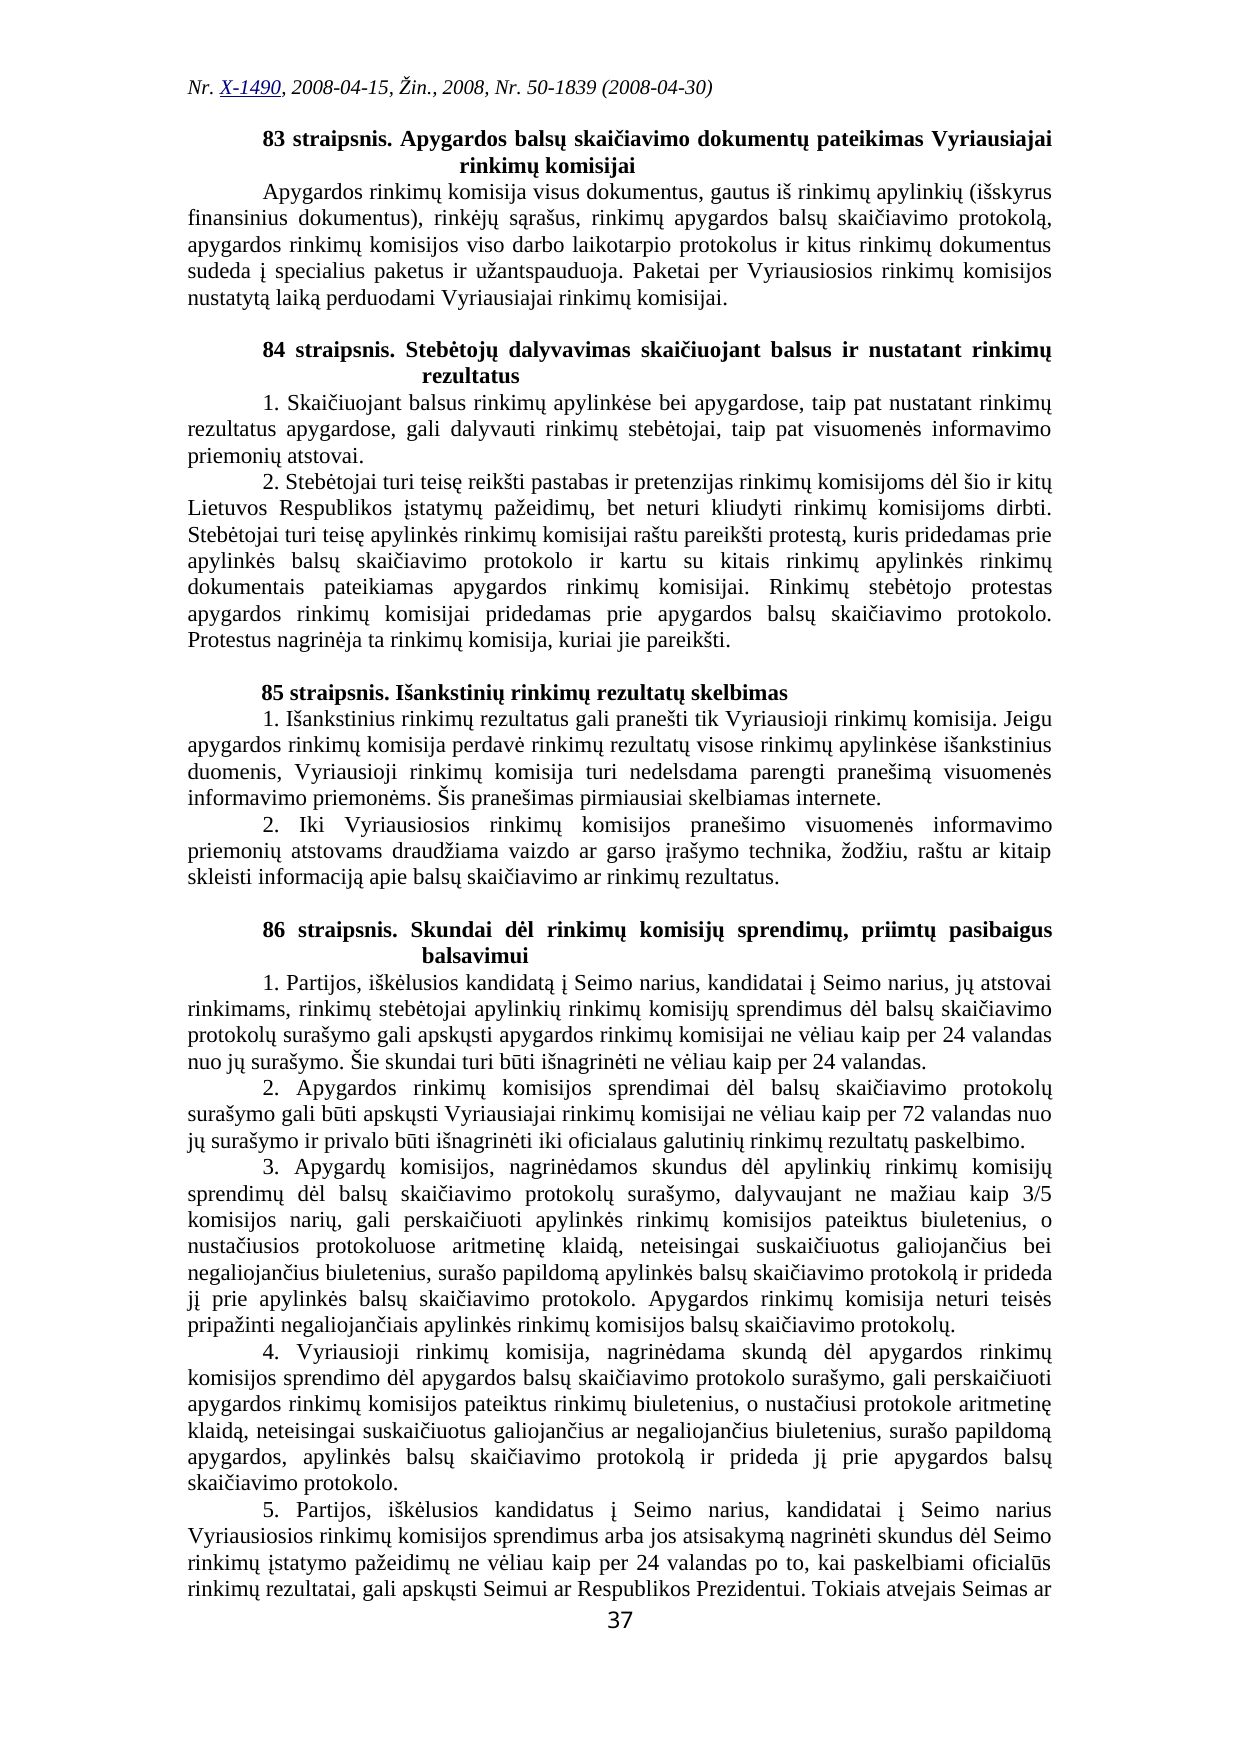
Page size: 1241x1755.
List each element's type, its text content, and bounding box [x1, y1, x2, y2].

text 2. Stebėtojai turi teisę reikšti pastabas ir pretenzijas rinkimų komisijoms dėl šio ir kitų Lietuvos Respublikos įstatymų pažeidimų, bet neturi kliudyti rinkimų komisijoms dirbti. Stebėtojai turi teisę apylinkės rinkimų komisijai raštu pareikšti protestą, kuris pridedamas prie apylinkės balsų skaičiavimo protokolo ir kartu su kitais rinkimų apylinkės rinkimų dokumentais pateikiamas apygardos rinkimų komisijai. Rinkimų stebėtojo protestas apygardos rinkimų komisijai pridedamas prie apygardos balsų skaičiavimo protokolo. Protestus nagrinėja ta rinkimų komisija, kuriai jie pareikšti. [187, 468, 1053, 652]
text Nr. X-1490, 2008-04-15, Žin., 2008, Nr. 50-1839 (2008-04-30) [187, 75, 1053, 99]
subtitle 83 straipsnis. Apygardos balsų skaičiavimo dokumentų pateikimas Vyriausiajai rinkimų komisijai [262, 125, 1053, 178]
text 2. Iki Vyriausiosios rinkimų komisijos pranešimo visuomenės informavimo priemonių atstovams draudžiama vaizdo ar garso įrašymo technika, žodžiu, raštu ar kitaip skleisti informaciją apie balsų skaičiavimo ar rinkimų rezultatus. [187, 811, 1053, 890]
text 3. Apygardų komisijos, nagrinėdamos skundus dėl apylinkių rinkimų komisijų sprendimų dėl balsų skaičiavimo protokolų surašymo, dalyvaujant ne mažiau kaip 3/5 komisijos narių, gali perskaičiuoti apylinkės rinkimų komisijos pateiktus biuletenius, o nustačiusios protokoluose aritmetinę klaidą, neteisingai suskaičiuotus galiojančius bei negaliojančius biuletenius, surašo papildomą apylinkės balsų skaičiavimo protokolą ir prideda jį prie apylinkės balsų skaičiavimo protokolo. Apygardos rinkimų komisija neturi teisės pripažinti negaliojančiais apylinkės rinkimų komisijos balsų skaičiavimo protokolų. [187, 1153, 1053, 1338]
text 4. Vyriausioji rinkimų komisija, nagrinėdama skundą dėl apygardos rinkimų komisijos sprendimo dėl apygardos balsų skaičiavimo protokolo surašymo, gali perskaičiuoti apygardos rinkimų komisijos pateiktus rinkimų biuletenius, o nustačiusi protokole aritmetinę klaidą, neteisingai suskaičiuotus galiojančius ar negaliojančius biuletenius, surašo papildomą apygardos, apylinkės balsų skaičiavimo protokolą ir prideda jį prie apygardos balsų skaičiavimo protokolo. [187, 1338, 1053, 1496]
text 1. Partijos, iškėlusios kandidatą į Seimo narius, kandidatai į Seimo narius, jų atstovai rinkimams, rinkimų stebėtojai apylinkių rinkimų komisijų sprendimus dėl balsų skaičiavimo protokolų surašymo gali apskųsti apygardos rinkimų komisijai ne vėliau kaip per 24 valandas nuo jų surašymo. Šie skundai turi būti išnagrinėti ne vėliau kaip per 24 valandas. [187, 969, 1053, 1074]
text 5. Partijos, iškėlusios kandidatus į Seimo narius, kandidatai į Seimo narius Vyriausiosios rinkimų komisijos sprendimus arba jos atsisakymą nagrinėti skundus dėl Seimo rinkimų įstatymo pažeidimų ne vėliau kaip per 24 valandas po to, kai paskelbiami oficialūs rinkimų rezultatai, gali apskųsti Seimui ar Respublikos Prezidentui. Tokiais atvejais Seimas ar [187, 1496, 1053, 1601]
subtitle 86 straipsnis. Skundai dėl rinkimų komisijų sprendimų, priimtų pasibaigus balsavimui [262, 916, 1053, 969]
text 2. Apygardos rinkimų komisijos sprendimai dėl balsų skaičiavimo protokolų surašymo gali būti apskųsti Vyriausiajai rinkimų komisijai ne vėliau kaip per 72 valandas nuo jų surašymo ir privalo būti išnagrinėti iki oficialaus galutinių rinkimų rezultatų paskelbimo. [187, 1074, 1053, 1153]
text 1. Skaičiuojant balsus rinkimų apylinkėse bei apygardose, taip pat nustatant rinkimų rezultatus apygardose, gali dalyvauti rinkimų stebėtojai, taip pat visuomenės informavimo priemonių atstovai. [187, 389, 1053, 468]
text 85 straipsnis. Išankstinių rinkimų rezultatų skelbimas [187, 679, 1053, 705]
text Apygardos rinkimų komisija visus dokumentus, gautus iš rinkimų apylinkių (išskyrus finansinius dokumentus), rinkėjų sąrašus, rinkimų apygardos balsų skaičiavimo protokolą, apygardos rinkimų komisijos viso darbo laikotarpio protokolus ir kitus rinkimų dokumentus sudeda į specialius paketus ir užantspauduoja. Paketai per Vyriausiosios rinkimų komisijos nustatytą laiką perduodami Vyriausiajai rinkimų komisijai. [187, 178, 1053, 310]
subtitle 84 straipsnis. Stebėtojų dalyvavimas skaičiuojant balsus ir nustatant rinkimų rezultatus [262, 336, 1053, 389]
text 1. Išankstinius rinkimų rezultatus gali pranešti tik Vyriausioji rinkimų komisija. Jeigu apygardos rinkimų komisija perdavė rinkimų rezultatų visose rinkimų apylinkėse išankstinius duomenis, Vyriausioji rinkimų komisija turi nedelsdama parengti pranešimą visuomenės informavimo priemonėms. Šis pranešimas pirmiausiai skelbiamas internete. [187, 705, 1053, 811]
